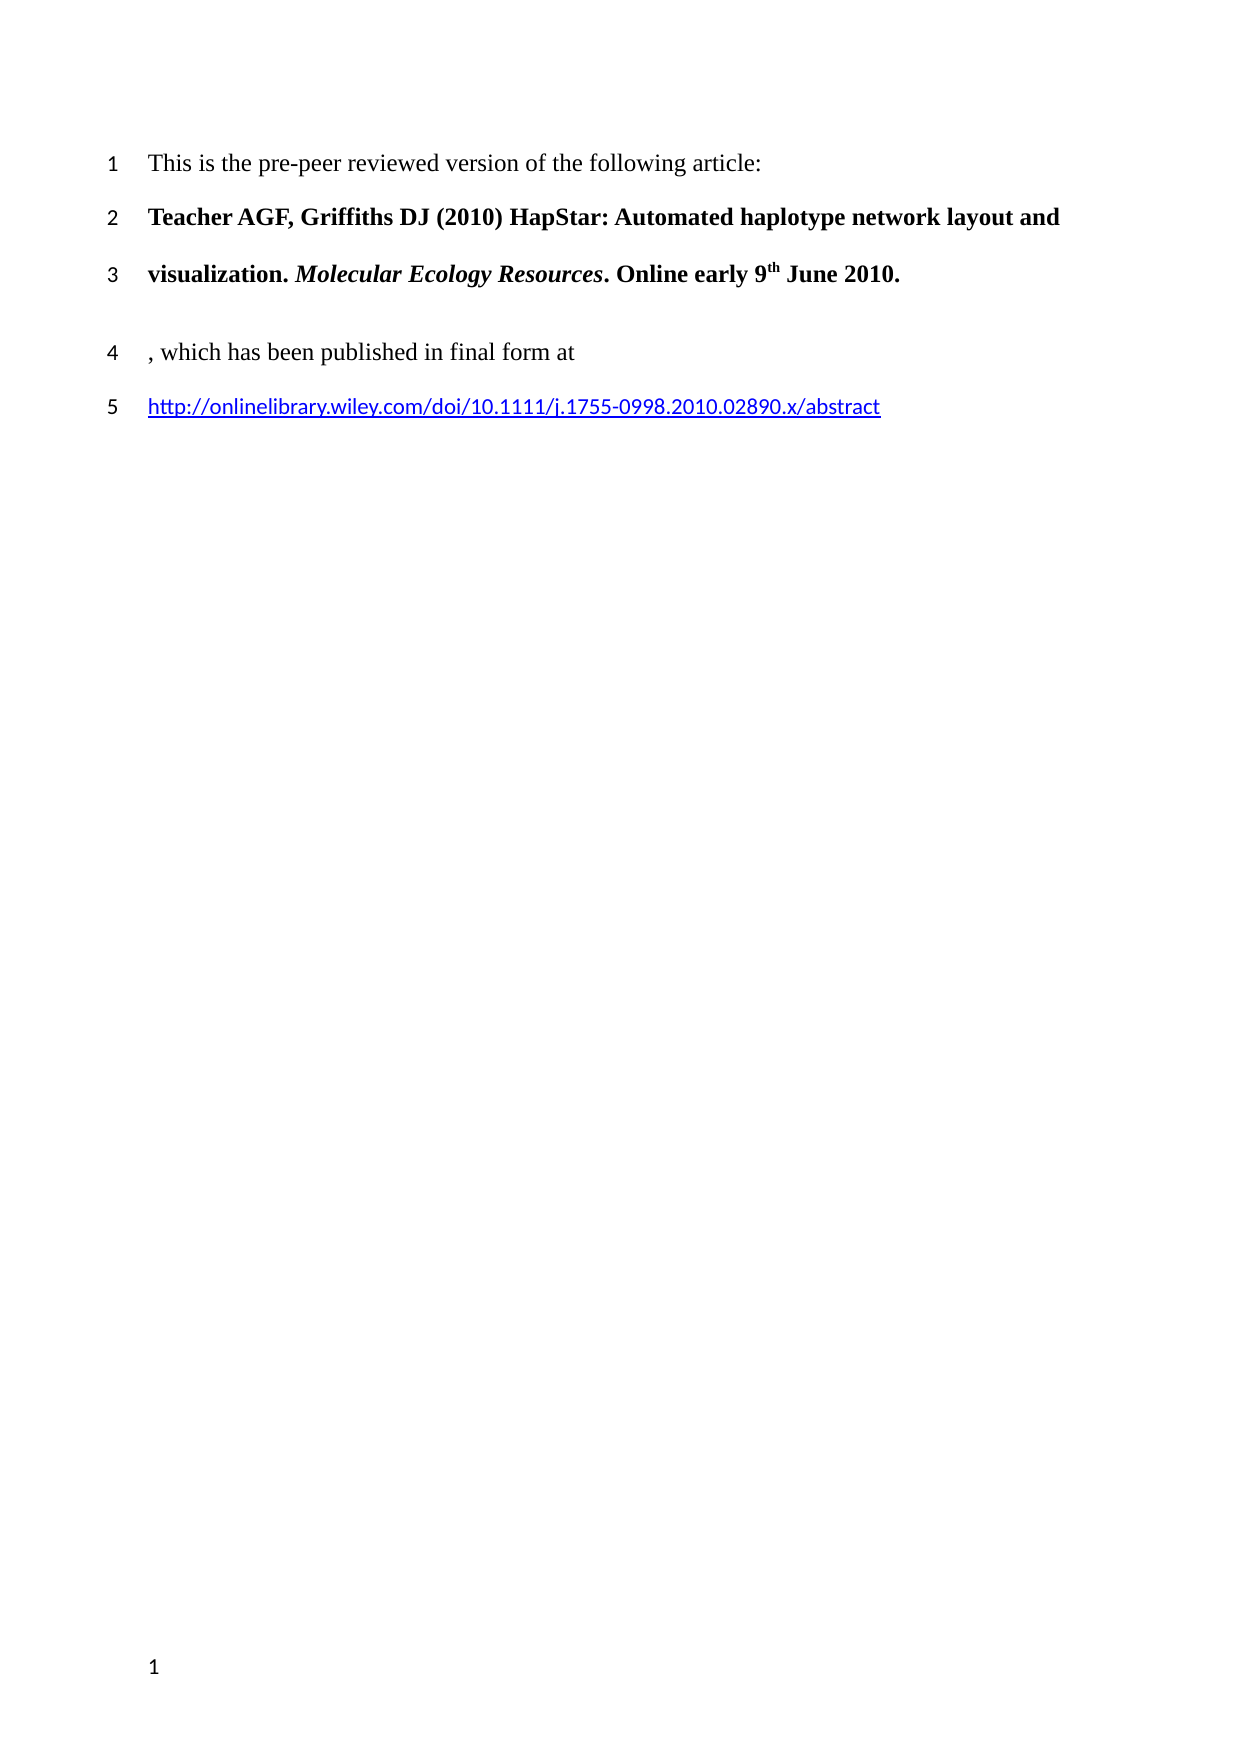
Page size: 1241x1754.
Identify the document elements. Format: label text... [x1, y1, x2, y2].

text http://onlinelibrary.wiley.com/doi/10.1111/j.1755-0998.2010.02890.x/abstract [148, 391, 1063, 420]
text Teacher AGF, Griffiths DJ (2010) HapStar: Automated haplotype network layout and visualization. Molecular Ecology Resources. Online early 9th June 2010. [148, 202, 1063, 288]
text This is the pre-peer reviewed version of the following article: [148, 148, 1063, 176]
text , which has been published in final form at [148, 337, 1063, 366]
